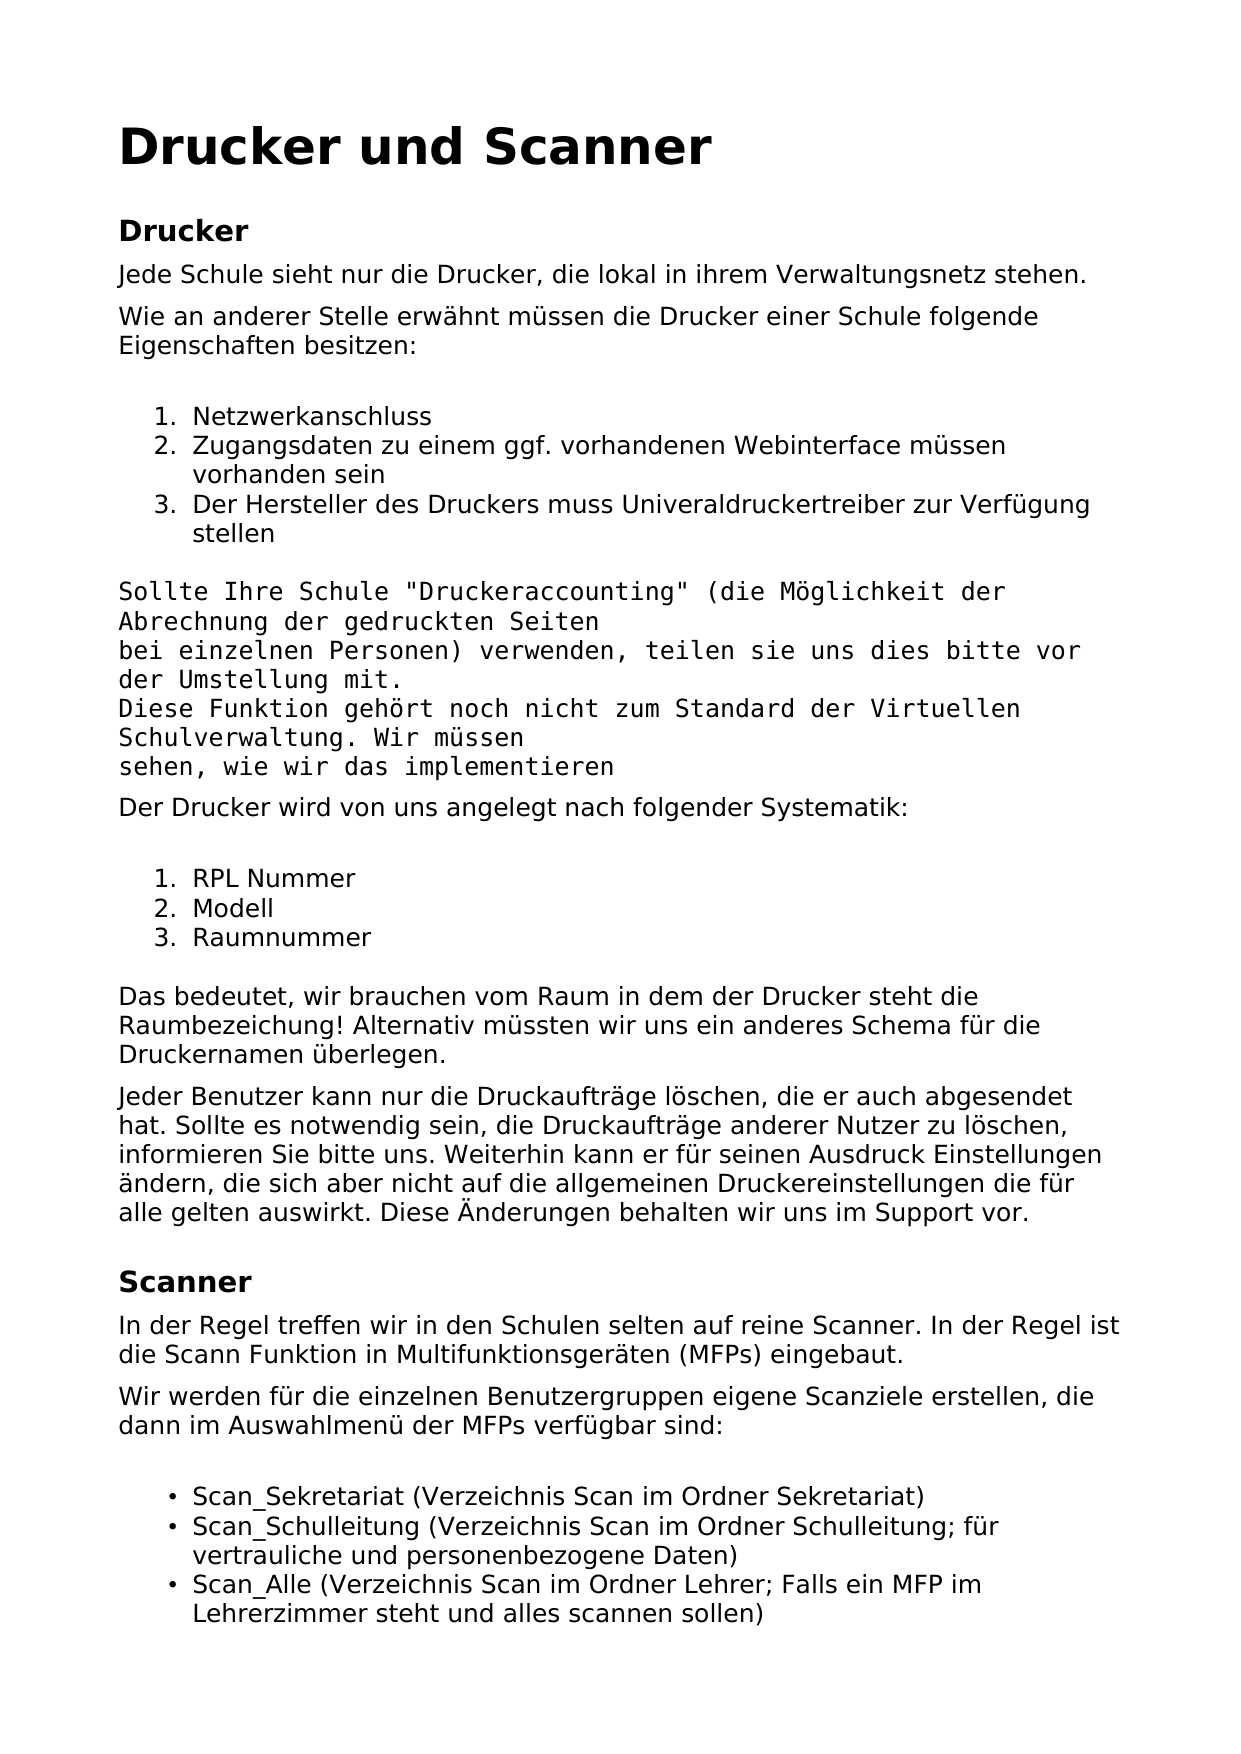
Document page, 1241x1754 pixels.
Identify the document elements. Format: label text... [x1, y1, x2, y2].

list RPL Nummer [177, 865, 1122, 894]
list Der Hersteller des Druckers muss Univeraldruckertreiber zur Verfügung stellen [177, 490, 1122, 548]
text Jeder Benutzer kann nur die Druckaufträge löschen, die er auch abgesendet hat. Sollte es notwendig sein, die Druckaufträge anderer Nutzer zu löschen, informieren Sie bitte uns. Weiterhin kann er für seinen Ausdruck Einstellungen ändern, die sich aber nicht auf die allgemeinen Druckereinstellungen die für alle gelten auswirkt. Diese Änderungen behalten wir uns im Support vor. [118, 1082, 1122, 1227]
list Scan_Alle (Verzeichnis Scan im Ordner Lehrer; Falls ein MFP im Lehrerzimmer steht und alles scannen sollen) [177, 1570, 1122, 1628]
text Wie an anderer Stelle erwähnt müssen die Drucker einer Schule folgende Eigenschaften besitzen: [118, 302, 1122, 360]
text Wir werden für die einzelnen Benutzergruppen eigene Scanziele erstellen, die dann im Auswahlmenü der MFPs verfügbar sind: [118, 1382, 1122, 1441]
list Scan_Sekretariat (Verzeichnis Scan im Ordner Sekretariat) [177, 1483, 1122, 1512]
subtitle Drucker [118, 214, 1122, 248]
text In der Regel treffen wir in den Schulen selten auf reine Scanner. In der Regel ist die Scann Funktion in Multifunktionsgeräten (MFPs) eingebaut. [118, 1311, 1122, 1370]
list Netzwerkanschluss [177, 402, 1122, 431]
list Scan_Schulleitung (Verzeichnis Scan im Ordner Schulleitung; für vertrauliche und personenbezogene Daten) [177, 1512, 1122, 1570]
list Modell [177, 894, 1122, 923]
list Zugangsdaten zu einem ggf. vorhandenen Webinterface müssen vorhanden sein [177, 431, 1122, 490]
text Der Drucker wird von uns angelegt nach folgender Systematik: [118, 793, 1122, 823]
text Sollte Ihre Schule "Druckeraccounting" (die Möglichkeit der Abrechnung der gedruckten Seiten bei einzelnen Personen) verwenden, teilen sie uns dies bitte vor der Umstellung mit. Diese Funktion gehört noch nicht zum Standard der Virtuellen Schulverwaltung. Wir müssen sehen, wie wir das implementieren [118, 578, 1122, 782]
subtitle Scanner [118, 1265, 1122, 1299]
text Jede Schule sieht nur die Drucker, die lokal in ihrem Verwaltungsnetz stehen. [118, 260, 1122, 289]
subtitle Drucker und Scanner [118, 118, 1122, 176]
text Das bedeutet, wir brauchen vom Raum in dem der Drucker steht die Raumbezeichung! Alternativ müssten wir uns ein anderes Schema für die Druckernamen überlegen. [118, 982, 1122, 1069]
list Raumnummer [177, 923, 1122, 952]
